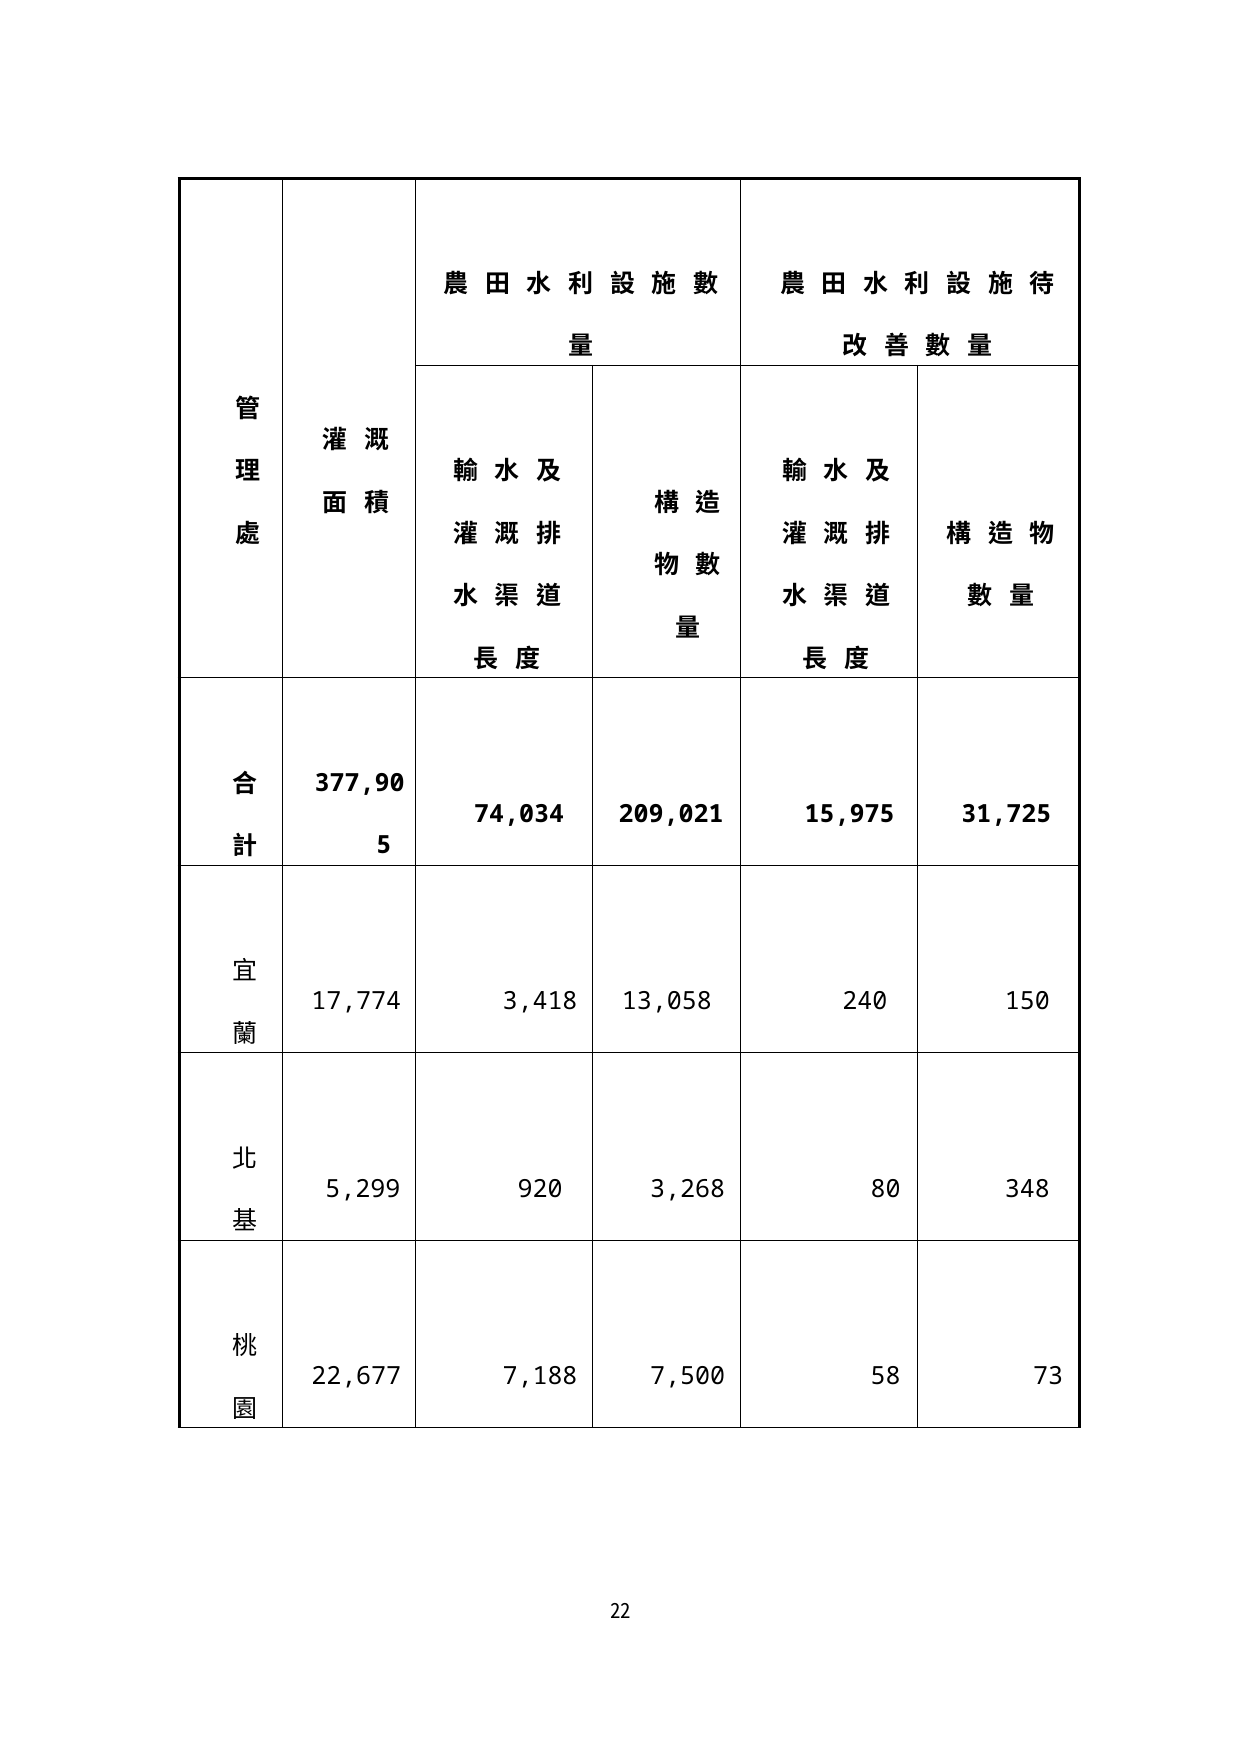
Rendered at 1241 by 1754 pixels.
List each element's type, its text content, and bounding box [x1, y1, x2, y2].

table_cell 22,677 [283, 1241, 415, 1427]
table_cell 209,021 [593, 678, 740, 865]
table_cell 73 [918, 1241, 1078, 1427]
table_cell 構造物數量 [593, 366, 740, 677]
table_cell 17,774 [283, 866, 415, 1052]
table_cell 7,188 [416, 1241, 592, 1427]
table_cell 150 [918, 866, 1078, 1052]
table_cell 北基 [181, 1053, 282, 1240]
table_cell 240 [741, 866, 917, 1052]
table_cell 13,058 [593, 866, 740, 1052]
table_cell 74,034 [416, 678, 592, 865]
table_cell 920 [416, 1053, 592, 1240]
table_cell 15,975 [741, 678, 917, 865]
table_cell 輸水及灌溉排水渠道長度 [416, 366, 592, 677]
table_cell 7,500 [593, 1241, 740, 1427]
table_cell 宜蘭 [181, 866, 282, 1052]
table_header 灌溉面積 [283, 180, 415, 677]
table_cell 輸水及灌溉排水渠道長度 [741, 366, 917, 677]
table_cell 構造物數量 [918, 366, 1078, 677]
table_cell 80 [741, 1053, 917, 1240]
table_cell 5,299 [283, 1053, 415, 1240]
table_cell 31,725 [918, 678, 1078, 865]
table_header 農田水利設施數量 [416, 180, 740, 365]
table_cell 348 [918, 1053, 1078, 1240]
table_cell 377,905 [283, 678, 415, 865]
table_cell 3,268 [593, 1053, 740, 1240]
table_cell 58 [741, 1241, 917, 1427]
table_header 農田水利設施待改善數量 [741, 180, 1078, 365]
table_cell 合計 [181, 678, 282, 865]
table_cell 桃園 [181, 1241, 282, 1427]
table_header 管理處 [181, 180, 282, 677]
table_cell 3,418 [416, 866, 592, 1052]
